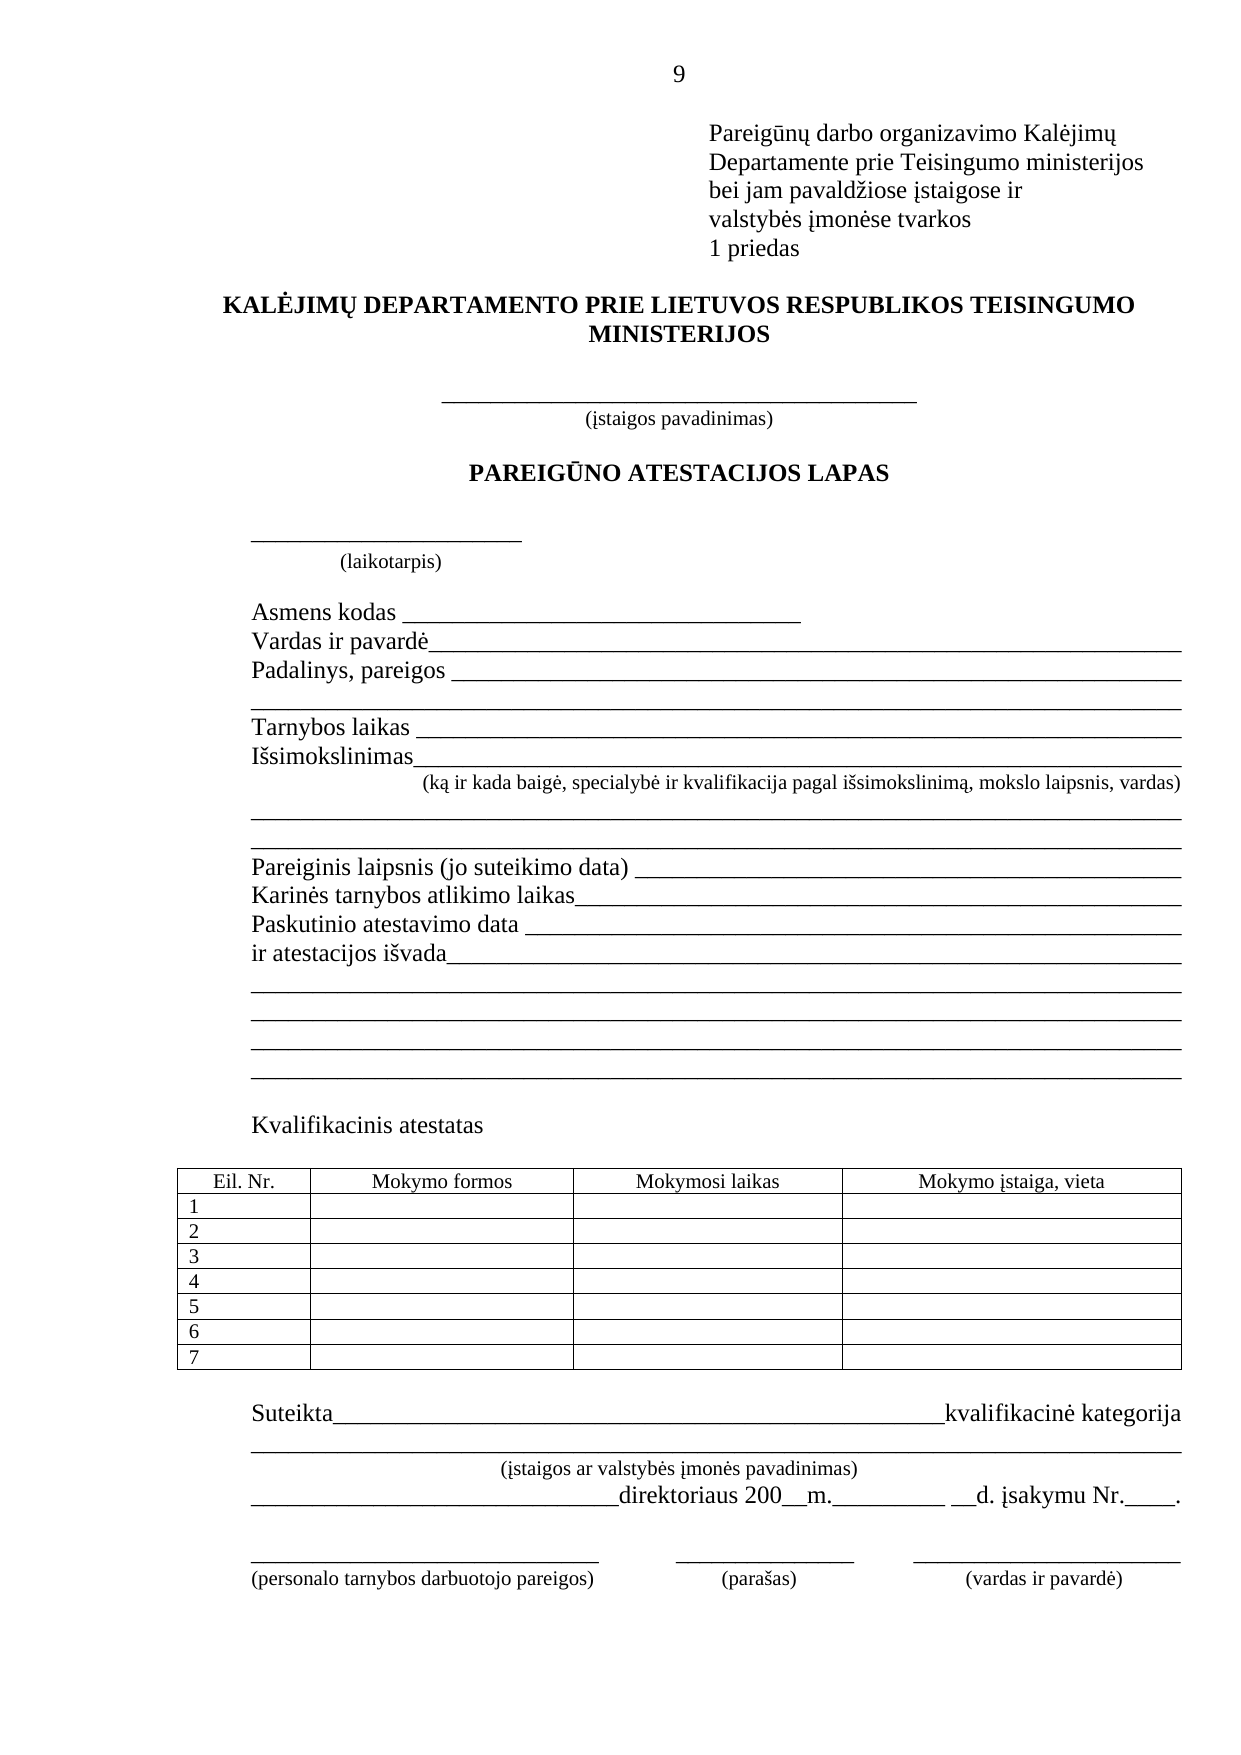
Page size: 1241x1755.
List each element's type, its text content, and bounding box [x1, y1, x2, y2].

table_header Mokymosi laikas [574, 1169, 842, 1193]
text bei jam pavaldžiose įstaigose ir [177, 176, 1181, 204]
table_cell 7 [178, 1345, 310, 1369]
table_cell [843, 1269, 1181, 1293]
text Tarnybos laikas [177, 712, 1181, 741]
table_cell 1 [178, 1194, 310, 1218]
table_cell [311, 1320, 573, 1343]
table_cell [311, 1345, 573, 1369]
text direktoriaus 200__m._________ __d. įsakymu Nr.____. [177, 1480, 1181, 1509]
table_header Eil. Nr. [178, 1169, 310, 1193]
text Karinės tarnybos atlikimo laikas [177, 880, 1181, 909]
table_cell [574, 1194, 842, 1218]
table_cell [311, 1294, 573, 1318]
text (laikotarpis) [177, 545, 1181, 573]
table_cell 2 [178, 1219, 310, 1243]
table_cell [843, 1219, 1181, 1243]
table_cell [311, 1194, 573, 1218]
text Suteikta kvalifikacinė kategorija [177, 1398, 1181, 1427]
text KALĖJIMŲ DEPARTAMENTO PRIE LIETUVOS RESPUBLIKOS TEISINGUMO MINISTERIJOS [177, 291, 1181, 348]
text (personalo tarnybos darbuotojo pareigos) (parašas) (vardas ir pavardė) [177, 1566, 1181, 1590]
text Pareigūnų darbo organizavimo Kalėjimų [709, 118, 1181, 147]
text Pareiginis laipsnis (jo suteikimo data) [177, 852, 1181, 880]
table_header Mokymo formos [311, 1169, 573, 1193]
table_cell [574, 1294, 842, 1318]
table_cell 4 [178, 1269, 310, 1293]
table_cell [843, 1345, 1181, 1369]
text (ką ir kada baigė, specialybė ir kvalifikacija pagal išsimokslinimą, mokslo laipsnis, vardas) [177, 770, 1181, 794]
table_cell [843, 1194, 1181, 1218]
text Kvalifikacinis atestatas [177, 1110, 1181, 1139]
text valstybės įmonėse tvarkos [177, 204, 1181, 233]
table_cell 6 [178, 1320, 310, 1343]
table_cell [574, 1269, 842, 1293]
table_cell [311, 1269, 573, 1293]
table_cell [311, 1219, 573, 1243]
table_cell [574, 1244, 842, 1268]
table_cell [574, 1320, 842, 1343]
text PAREIGŪNO ATESTACIJOS LAPAS [177, 458, 1181, 487]
text Vardas ir pavardė [177, 626, 1181, 655]
text ir atestacijos išvada [177, 938, 1181, 967]
table_cell [574, 1219, 842, 1243]
text Išsimokslinimas [177, 741, 1181, 770]
table_header Mokymo įstaiga, vieta [843, 1169, 1181, 1193]
text Paskutinio atestavimo data [177, 909, 1181, 938]
text (įstaigos pavadinimas) [177, 406, 1181, 430]
table_cell [574, 1345, 842, 1369]
table_cell [843, 1294, 1181, 1318]
table_cell [843, 1244, 1181, 1268]
table_cell [311, 1244, 573, 1268]
table_cell 3 [178, 1244, 310, 1268]
text Padalinys, pareigos [177, 655, 1181, 684]
table_cell 5 [178, 1294, 310, 1318]
table_cell [843, 1320, 1181, 1343]
text Asmens kodas [177, 597, 1181, 626]
text 1 priedas [177, 233, 1181, 262]
text (įstaigos ar valstybės įmonės pavadinimas) [177, 1456, 1181, 1480]
text Departamente prie Teisingumo ministerijos [177, 147, 1181, 176]
